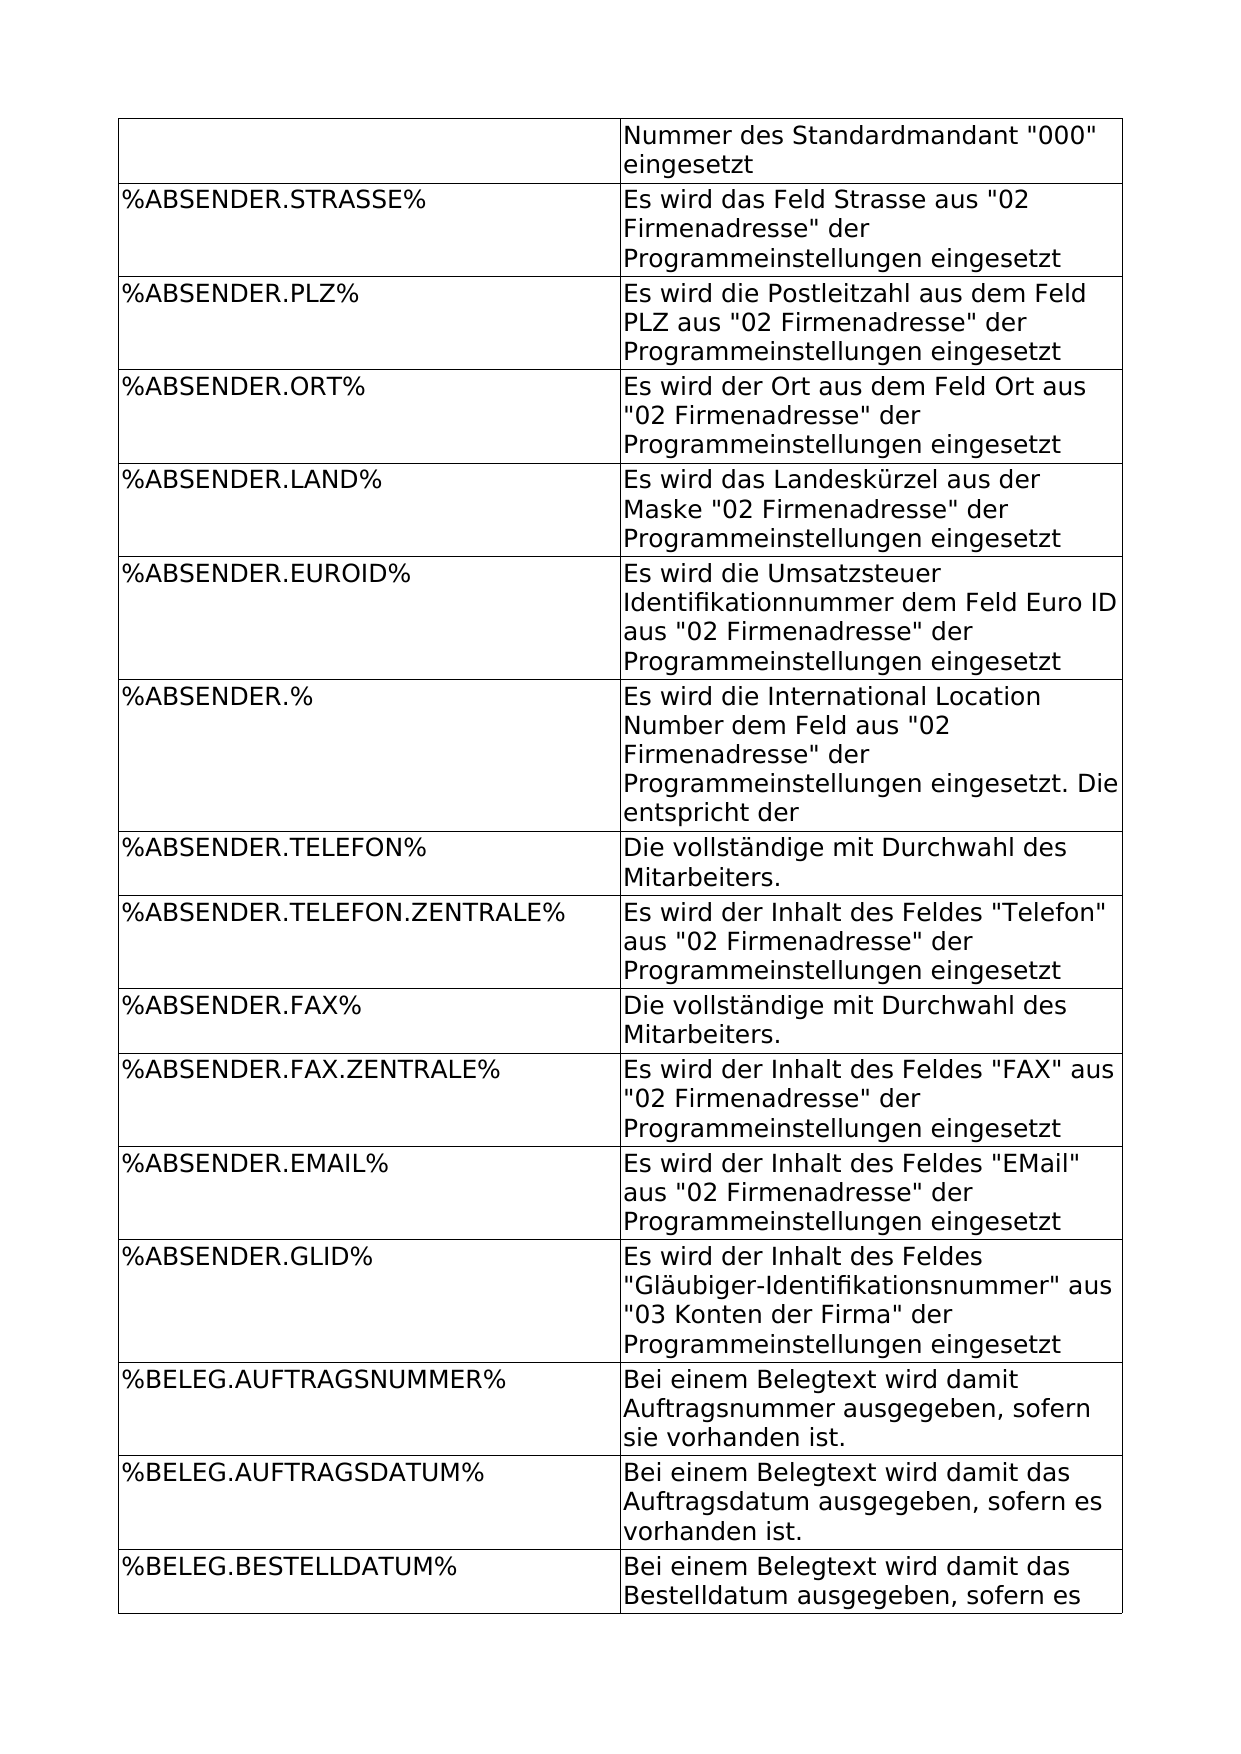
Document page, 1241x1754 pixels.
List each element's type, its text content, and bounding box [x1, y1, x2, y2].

table_cell %BELEG.AUFTRAGSDATUM% [119, 1456, 620, 1549]
table_cell Die vollständige mit Durchwahl des Mitarbeiters. [621, 832, 1122, 895]
table_cell Nummer des Standardmandant "000" eingesetzt [621, 119, 1122, 182]
table_cell [119, 119, 620, 182]
table_cell %ABSENDER.FAX.ZENTRALE% [119, 1054, 620, 1146]
table_cell %ABSENDER.GLID% [119, 1240, 620, 1362]
table_cell Es wird der Inhalt des Feldes "Telefon" aus "02 Firmenadresse" der Programmeinstellungen eingesetzt [621, 896, 1122, 988]
table_cell %ABSENDER.STRASSE% [119, 184, 620, 276]
table_cell %ABSENDER.ORT% [119, 370, 620, 463]
table_cell Es wird das Feld Strasse aus "02 Firmenadresse" der Programmeinstellungen eingesetzt [621, 184, 1122, 276]
table_cell Es wird der Inhalt des Feldes "EMail" aus "02 Firmenadresse" der Programmeinstellungen eingesetzt [621, 1147, 1122, 1239]
table_cell Es wird der Inhalt des Feldes "Gläubiger-Identifikationsnummer" aus "03 Konten der Firma" der Programmeinstellungen eingesetzt [621, 1240, 1122, 1362]
table_cell Die vollständige mit Durchwahl des Mitarbeiters. [621, 989, 1122, 1052]
table_cell Es wird die Umsatzsteuer Identifikationnummer dem Feld Euro ID aus "02 Firmenadresse" der Programmeinstellungen eingesetzt [621, 557, 1122, 679]
table_cell %ABSENDER.TELEFON.ZENTRALE% [119, 896, 620, 988]
table_cell Es wird die Postleitzahl aus dem Feld PLZ aus "02 Firmenadresse" der Programmeinstellungen eingesetzt [621, 277, 1122, 369]
table_cell Bei einem Belegtext wird damit das Bestelldatum ausgegeben, sofern es [621, 1550, 1122, 1613]
table_cell Bei einem Belegtext wird damit das Auftragsdatum ausgegeben, sofern es vorhanden ist. [621, 1456, 1122, 1549]
table_cell Es wird der Ort aus dem Feld Ort aus "02 Firmenadresse" der Programmeinstellungen eingesetzt [621, 370, 1122, 463]
table_cell Bei einem Belegtext wird damit Auftragsnummer ausgegeben, sofern sie vorhanden ist. [621, 1363, 1122, 1455]
table_cell Es wird die International Location Number dem Feld aus "02 Firmenadresse" der Programmeinstellungen eingesetzt. Die entspricht der [621, 680, 1122, 831]
table_cell %ABSENDER.% [119, 680, 620, 831]
table_cell %ABSENDER.LAND% [119, 464, 620, 556]
table_cell %ABSENDER.FAX% [119, 989, 620, 1052]
table_cell %BELEG.BESTELLDATUM% [119, 1550, 620, 1613]
table_cell %ABSENDER.EUROID% [119, 557, 620, 679]
table_cell Es wird der Inhalt des Feldes "FAX" aus "02 Firmenadresse" der Programmeinstellungen eingesetzt [621, 1054, 1122, 1146]
table_cell %ABSENDER.TELEFON% [119, 832, 620, 895]
table_cell Es wird das Landeskürzel aus der Maske "02 Firmenadresse" der Programmeinstellungen eingesetzt [621, 464, 1122, 556]
table_cell %ABSENDER.PLZ% [119, 277, 620, 369]
table_cell %ABSENDER.EMAIL% [119, 1147, 620, 1239]
table_cell %BELEG.AUFTRAGSNUMMER% [119, 1363, 620, 1455]
